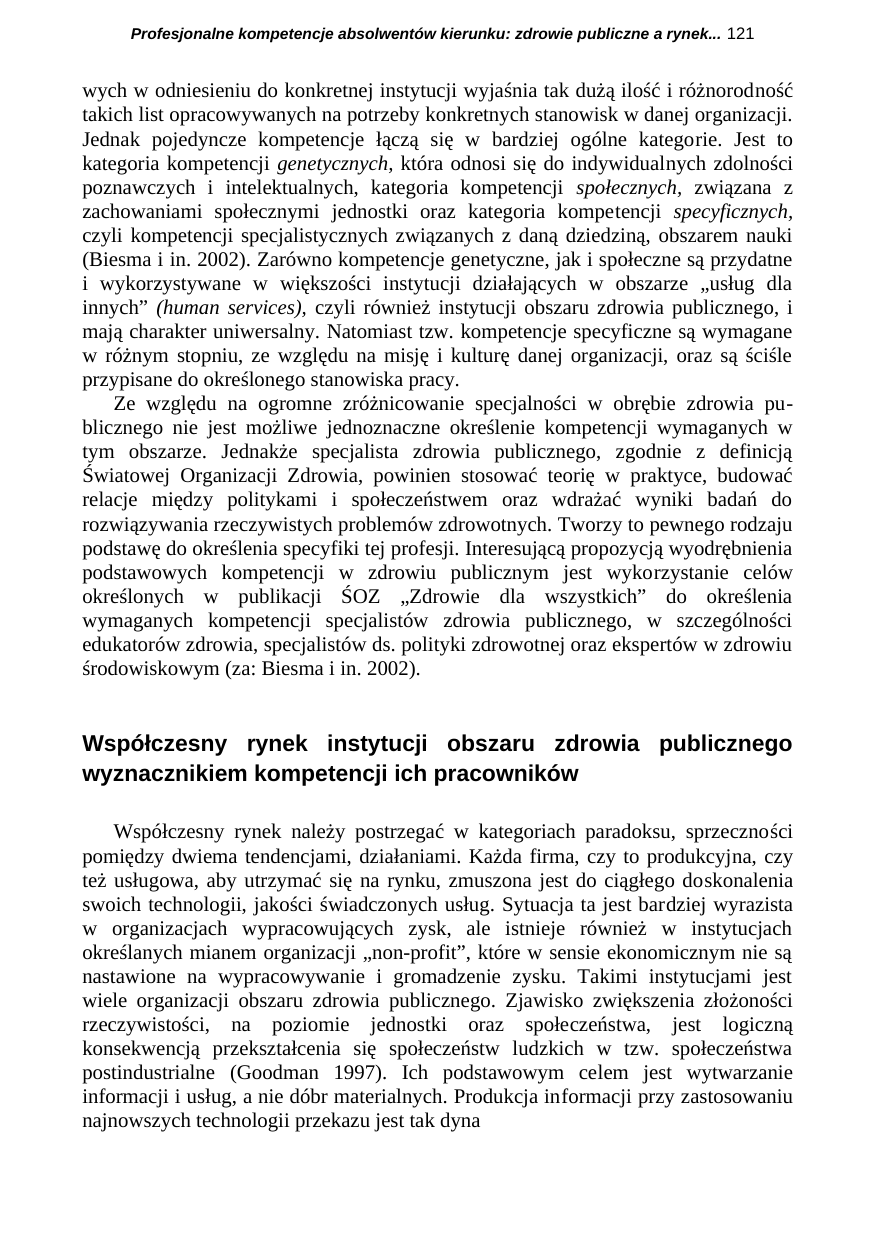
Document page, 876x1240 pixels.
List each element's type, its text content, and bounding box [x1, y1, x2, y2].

text wych w odniesieniu do konkretnej instytucji wyjaśnia tak dużą ilość i różnorod­ność takich list opracowywanych na potrzeby konkretnych stanowisk w danej organizacji. Jednak pojedyncze kompetencje łączą się w bardziej ogólne katego­rie. Jest to kategoria kompetencji genetycznych, która odnosi się do indywidual­nych zdolności poznawczych i intelektualnych, kategoria kompetencji społecz­nych, związana z zachowaniami społecznymi jednostki oraz kategoria kompe­tencji specyficznych, czyli kompetencji specjalistycznych związanych z daną dziedziną, obszarem nauki (Biesma i in. 2002). Zarówno kompetencje gene­tyczne, jak i społeczne są przydatne i wykorzystywane w większości instytucji działających w obszarze „usług dla innych” (human services), czyli również in­stytucji obszaru zdrowia publicznego, i mają charakter uniwersalny. Natomiast tzw. kompetencje specyficzne są wymagane w różnym stopniu, ze względu na misję i kulturę danej organizacji, oraz są ściśle przypisane do określonego sta­nowiska pracy. [82, 78, 793, 391]
text Profesjonalne kompetencje absolwentów kierunku: zdrowie publiczne a rynek... 121 [131, 24, 787, 43]
text Współczesny rynek należy postrzegać w kategoriach paradoksu, sprzeczno­ści pomiędzy dwiema tendencjami, działaniami. Każda firma, czy to produkcyj­na, czy też usługowa, aby utrzymać się na rynku, zmuszona jest do ciągłego do­skonalenia swoich technologii, jakości świadczonych usług. Sytuacja ta jest bar­dziej wyrazista w organizacjach wypracowujących zysk, ale istnieje również w instytucjach określanych mianem organizacji „non-profit”, które w sensie ekonomicznym nie są nastawione na wypracowywanie i gromadzenie zysku. Takimi instytucjami jest wiele organizacji obszaru zdrowia publicznego. Zjawi­sko zwiększenia złożoności rzeczywistości, na poziomie jednostki oraz społe­czeństwa, jest logiczną konsekwencją przekształcenia się społeczeństw ludzkich w tzw. społeczeństwa postindustrialne (Goodman 1997). Ich podstawowym ce­lem jest wytwarzanie informacji i usług, a nie dóbr materialnych. Produkcja in­formacji przy zastosowaniu najnowszych technologii przekazu jest tak dyna­ [82, 819, 793, 1132]
text Ze względu na ogromne zróżnicowanie specjalności w obrębie zdrowia pu­blicznego nie jest możliwe jednoznaczne określenie kompetencji wymaganych w tym obszarze. Jednakże specjalista zdrowia publicznego, zgodnie z definicją Światowej Organizacji Zdrowia, powinien stosować teorię w praktyce, budować relacje między politykami i społeczeństwem oraz wdrażać wyniki badań do rozwiązywania rzeczywistych problemów zdrowotnych. Tworzy to pewnego rodzaju podstawę do określenia specyfiki tej profesji. Interesującą propozycją wyodrębnienia podstawowych kompetencji w zdrowiu publicznym jest wyko­rzystanie celów określonych w publikacji ŚOZ „Zdrowie dla wszystkich” do określenia wymaganych kompetencji specjalistów zdrowia publicznego, w szczególności edukatorów zdrowia, specjalistów ds. polityki zdrowotnej oraz ekspertów w zdrowiu środowiskowym (za: Biesma i in. 2002). [82, 391, 793, 680]
subtitle Współczesny rynek instytucji obszaru zdrowia publicznego wyznacznikiem kompetencji ich pracowników [82, 730, 793, 786]
